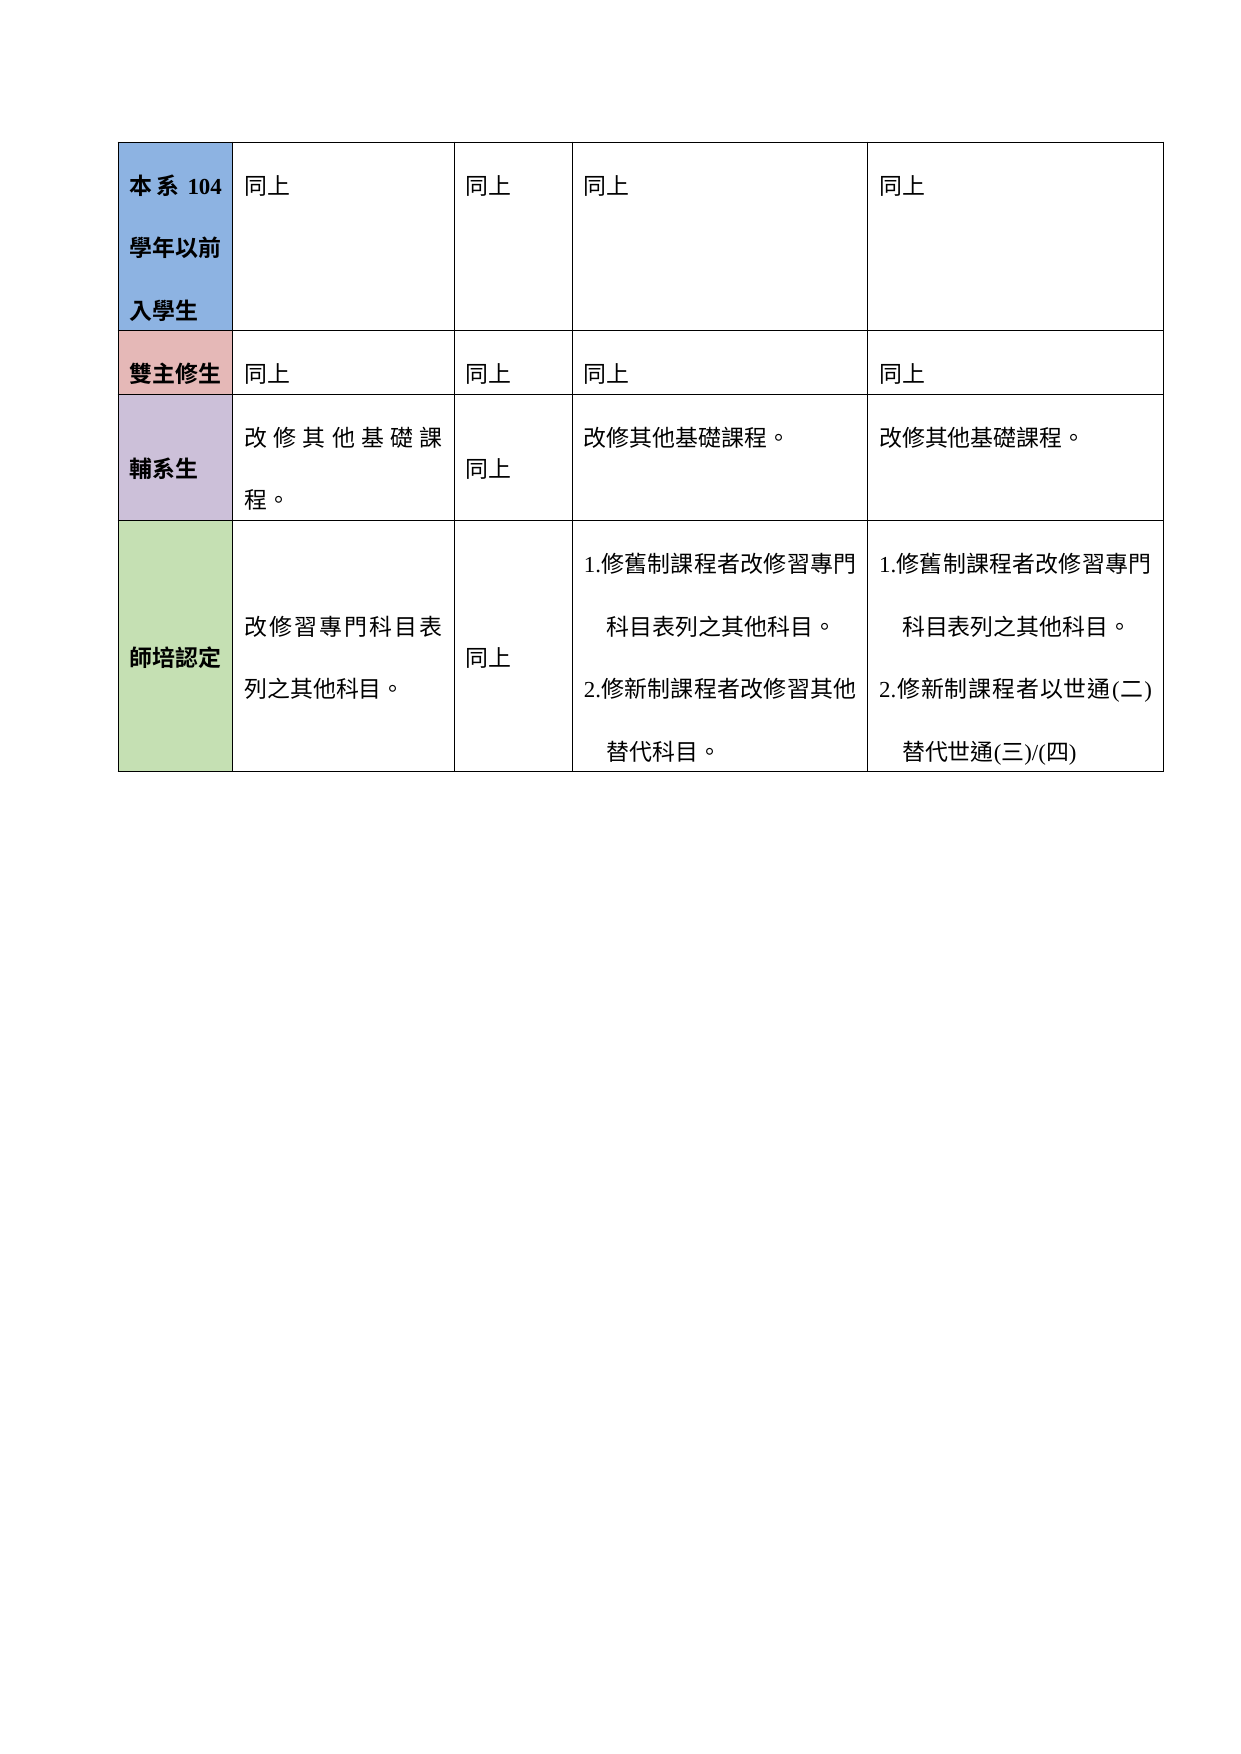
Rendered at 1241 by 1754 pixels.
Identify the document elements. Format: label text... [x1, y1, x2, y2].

table_cell 輔系生 [119, 395, 232, 520]
table_cell 1.修舊制課程者改修習專門科目表列之其他科目。 2.修新制課程者以世通(二)替代世通(三)/(四) [868, 521, 1163, 771]
table_cell 本系104學年以前入學生 [119, 143, 232, 330]
table_cell 同上 [573, 143, 867, 330]
table_cell 同上 [573, 331, 867, 394]
table_cell 改修其他基礎課程。 [233, 395, 454, 520]
table_cell 同上 [455, 395, 572, 520]
table_cell 同上 [455, 143, 572, 330]
table_cell 改修習專門科目表列之其他科目。 [233, 521, 454, 771]
table_cell 同上 [455, 331, 572, 394]
table_cell 同上 [868, 331, 1163, 394]
table_cell 雙主修生 [119, 331, 232, 394]
table_cell 1.修舊制課程者改修習專門科目表列之其他科目。 2.修新制課程者改修習其他替代科目。 [573, 521, 867, 771]
table_cell 改修其他基礎課程。 [573, 395, 867, 520]
table_cell 改修其他基礎課程。 [868, 395, 1163, 520]
table_cell 師培認定 [119, 521, 232, 771]
table_cell 同上 [233, 143, 454, 330]
table_cell 同上 [233, 331, 454, 394]
table_cell 同上 [868, 143, 1163, 330]
table_cell 同上 [455, 521, 572, 771]
